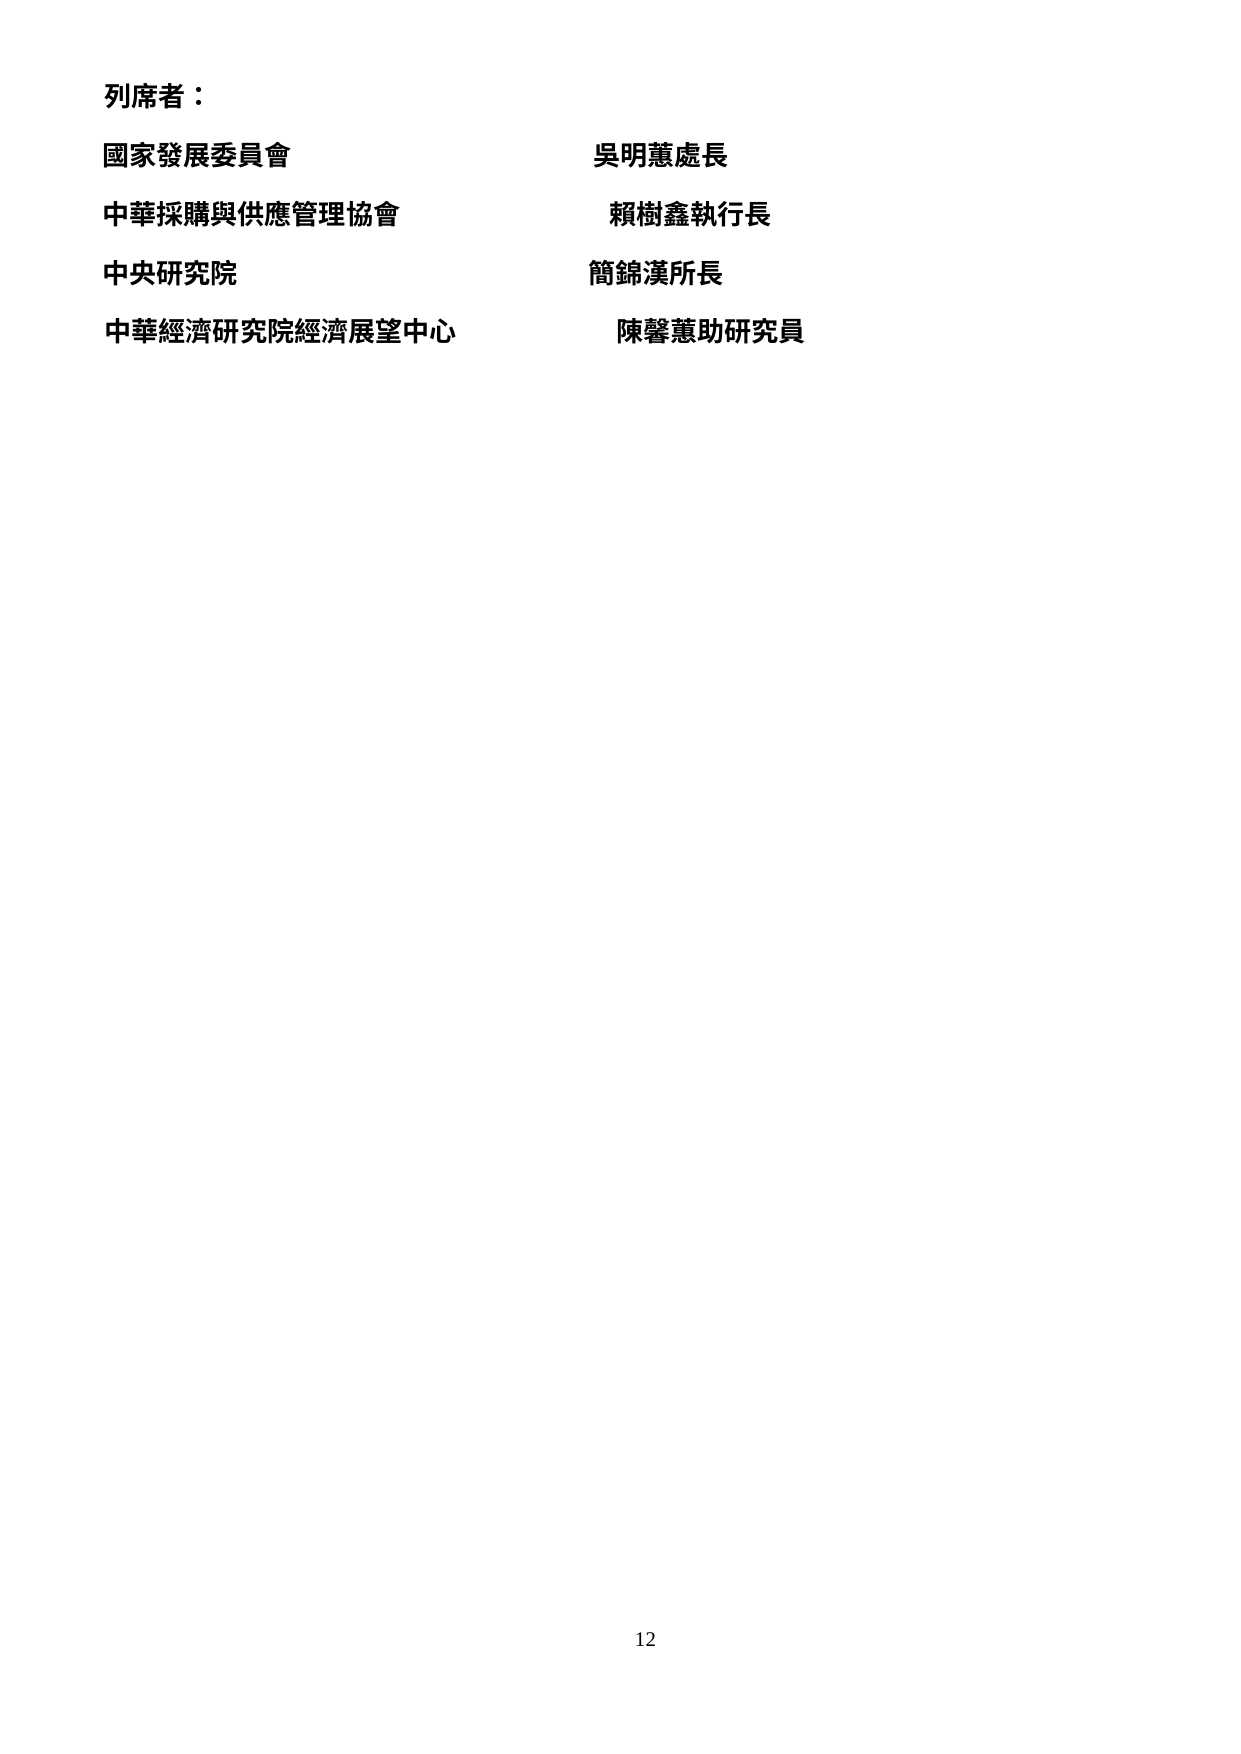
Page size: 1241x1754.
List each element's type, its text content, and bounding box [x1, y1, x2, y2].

text 中華經濟研究院經濟展望中心 陳馨蕙助研究員 [104, 310, 1165, 350]
text 列席者： [104, 75, 1165, 114]
text 中華採購與供應管理協會 賴樹鑫執行長 [75, 193, 1165, 232]
text 國家發展委員會 吳明蕙處長 [75, 134, 1165, 173]
text 中央研究院 簡錦漢所長 [75, 252, 1165, 291]
